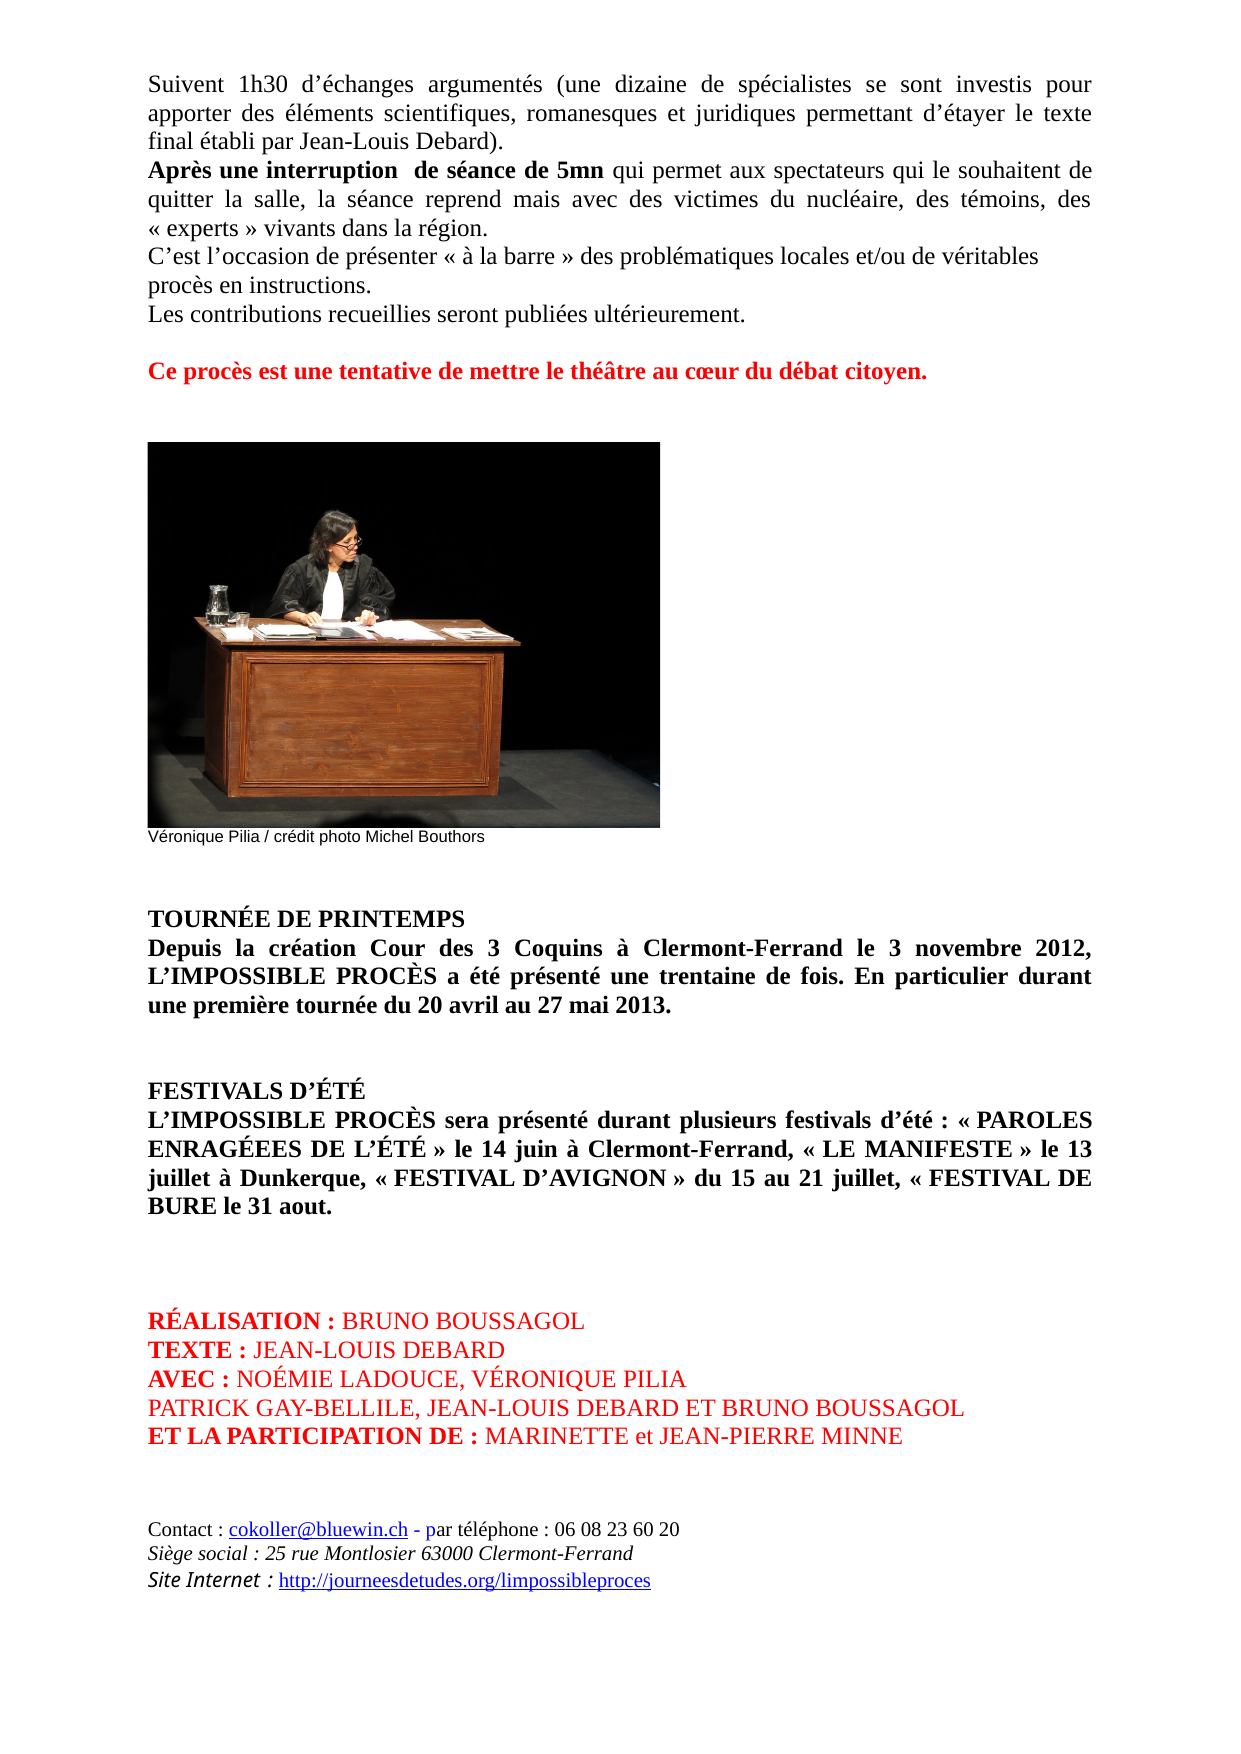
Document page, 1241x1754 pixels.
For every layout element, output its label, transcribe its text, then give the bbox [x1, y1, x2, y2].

text AVEC : NOÉMIE LADOUCE, VÉRONIQUE PILIA [148, 1364, 1093, 1393]
text Ce procès est une tentative de mettre le théâtre au cœur du débat citoyen. [148, 356, 1093, 385]
text TEXTE : JEAN-LOUIS DEBARD [148, 1335, 1093, 1364]
text Contact : cokoller@bluewin.ch - par téléphone : 06 08 23 60 20 [148, 1517, 1093, 1541]
picture [147, 442, 661, 828]
text Véronique Pilia / crédit photo Michel Bouthors [148, 827, 1093, 846]
text C’est l’occasion de présenter « à la barre » des problématiques locales et/ou de véritables procès en instructions. Les contributions recueillies seront publiées ultérieurement. [148, 241, 1093, 328]
text Après une interruption de séance de 5mn qui permet aux spectateurs qui le souhaitent de quitter la salle, la séance reprend mais avec des victimes du nucléaire, des témoins, des « experts » vivants dans la région. [148, 155, 1093, 241]
text Site Internet : http://journeesdetudes.org/limpossibleproces [148, 1565, 1093, 1594]
text L’IMPOSSIBLE PROCÈS sera présenté durant plusieurs festivals d’été : « PAROLES ENRAGÉEES DE L’ÉTÉ » le 14 juin à Clermont-Ferrand, « LE MANIFESTE » le 13 juillet à Dunkerque, « FESTIVAL D’AVIGNON » du 15 au 21 juillet, « FESTIVAL DE BURE le 31 aout. [148, 1105, 1093, 1220]
text RÉALISATION : BRUNO BOUSSAGOL [148, 1306, 1093, 1335]
text Depuis la création Cour des 3 Coquins à Clermont-Ferrand le 3 novembre 2012, L’IMPOSSIBLE PROCÈS a été présenté une trentaine de fois. En particulier durant une première tournée du 20 avril au 27 mai 2013. [148, 933, 1093, 1019]
text TOURNÉE DE PRINTEMPS [148, 904, 1093, 933]
text ET LA PARTICIPATION DE : MARINETTE et JEAN-PIERRE MINNE [148, 1421, 1093, 1450]
text FESTIVALS D’ÉTÉ [148, 1076, 1093, 1105]
text PATRICK GAY-BELLILE, JEAN-LOUIS DEBARD ET BRUNO BOUSSAGOL [148, 1393, 1093, 1421]
text Suivent 1h30 d’échanges argumentés (une dizaine de spécialistes se sont investis pour apporter des éléments scientifiques, romanesques et juridiques permettant d’étayer le texte final établi par Jean-Louis Debard). [148, 69, 1093, 155]
text Siège social : 25 rue Montlosier 63000 Clermont-Ferrand [148, 1541, 1093, 1565]
